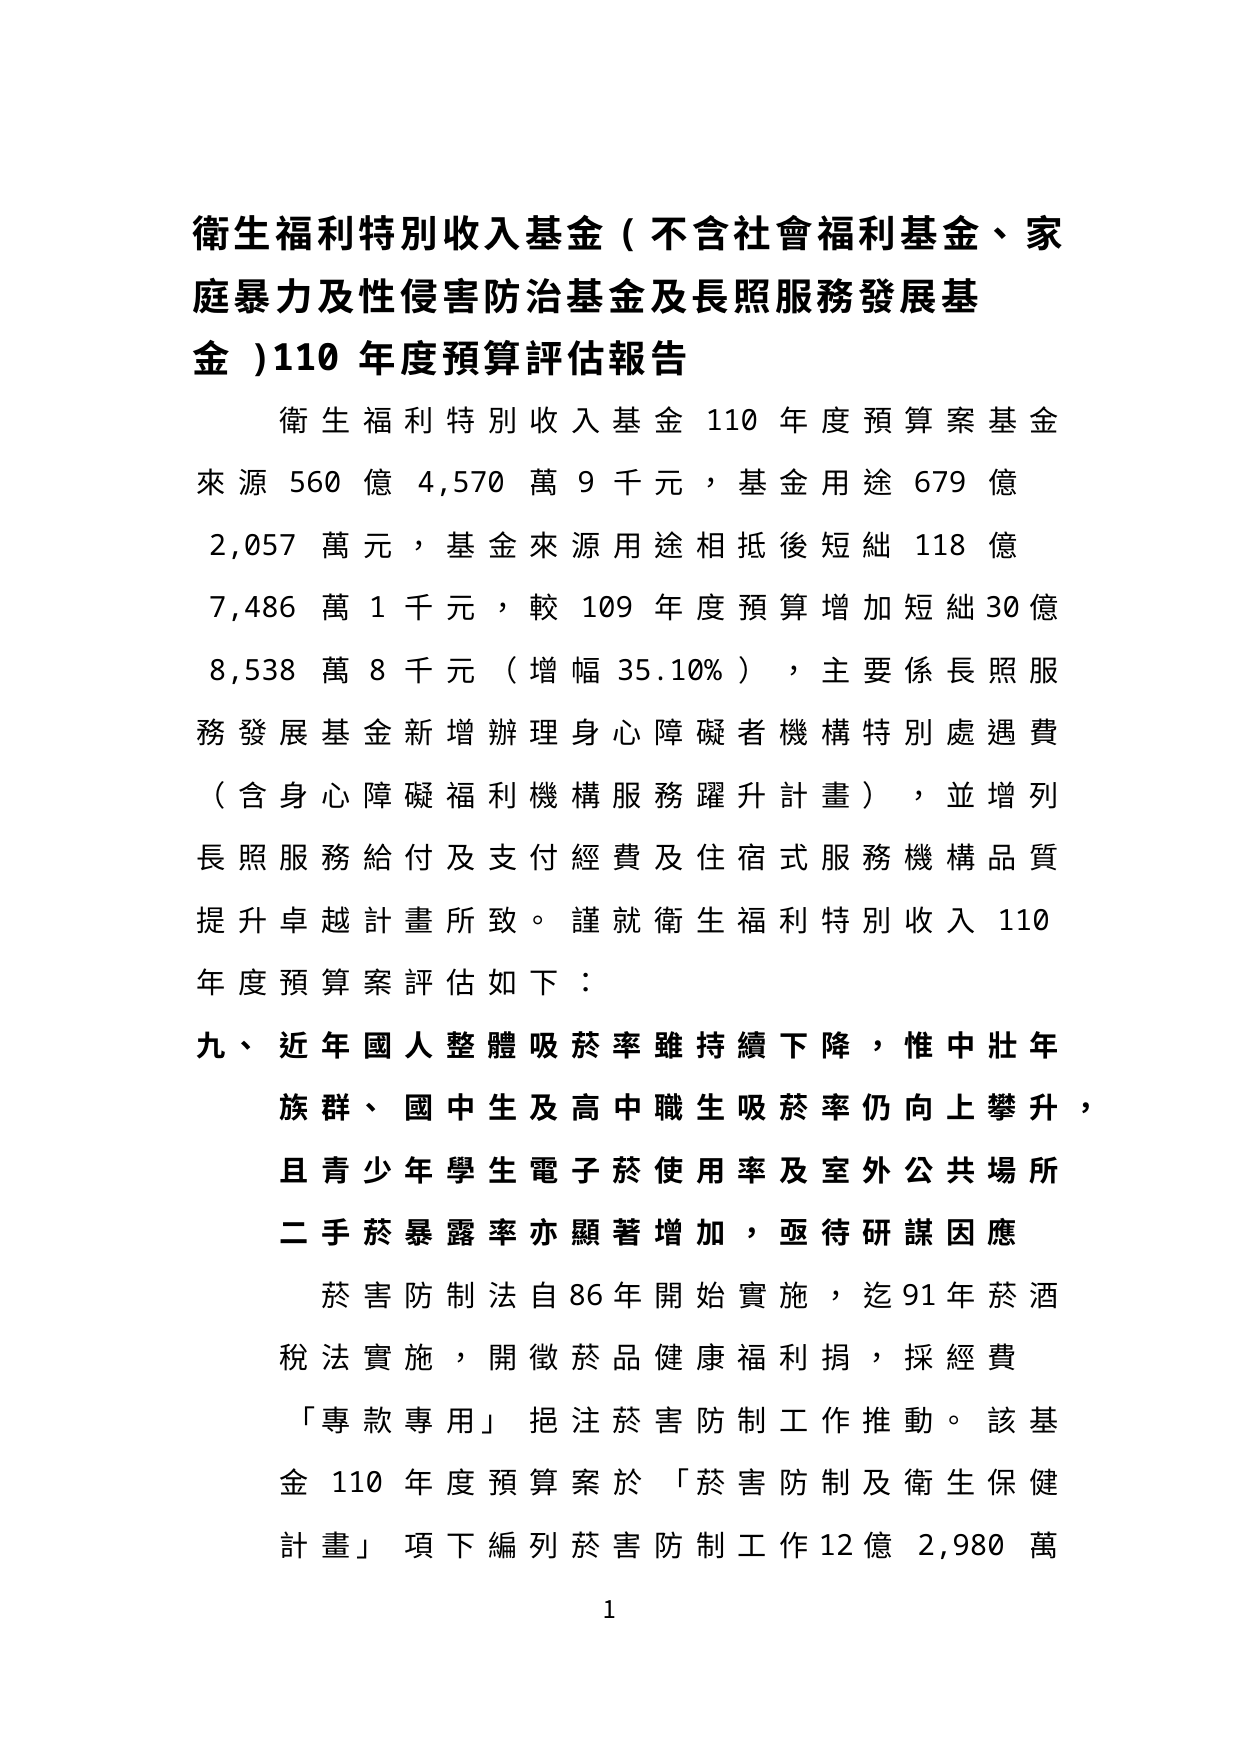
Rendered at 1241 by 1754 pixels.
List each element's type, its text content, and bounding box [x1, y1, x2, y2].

text 衛生福利特別收入基金110年度預算案基金來源560億4,570萬9千元，基金用途679億2,057萬元，基金來源用途相抵後短絀118億7,486萬1千元，較109年度預算增加短絀30億8,538萬8千元（增幅35.10%），主要係長照服務發展基金新增辦理身心障礙者機構特別處遇費（含身心障礙福利機構服務躍升計畫），並增列長照服務給付及支付經費及住宿式服務機構品質提升卓越計畫所致。謹就衛生福利特別收入110年度預算案評估如下： [190, 377, 1065, 1002]
text 九、近年國人整體吸菸率雖持續下降，惟中壯年族群、國中生及高中職生吸菸率仍向上攀升，且青少年學生電子菸使用率及室外公共場所二手菸暴露率亦顯著增加，亟待研謀因應 [190, 1002, 1065, 1252]
text 衛生福利特別收入基金(不含社會福利基金、家庭暴力及性侵害防治基金及長照服務發展基金)110年度預算評估報告 [190, 189, 1065, 377]
text 菸害防制法自86年開始實施，迄91年菸酒稅法實施，開徵菸品健康福利捐，採經費「專款專用」挹注菸害防制工作推動。該基金110年度預算案於「菸害防制及衛生保健計畫」項下編列菸害防制工作12億2,980萬 [249, 1252, 1065, 1564]
